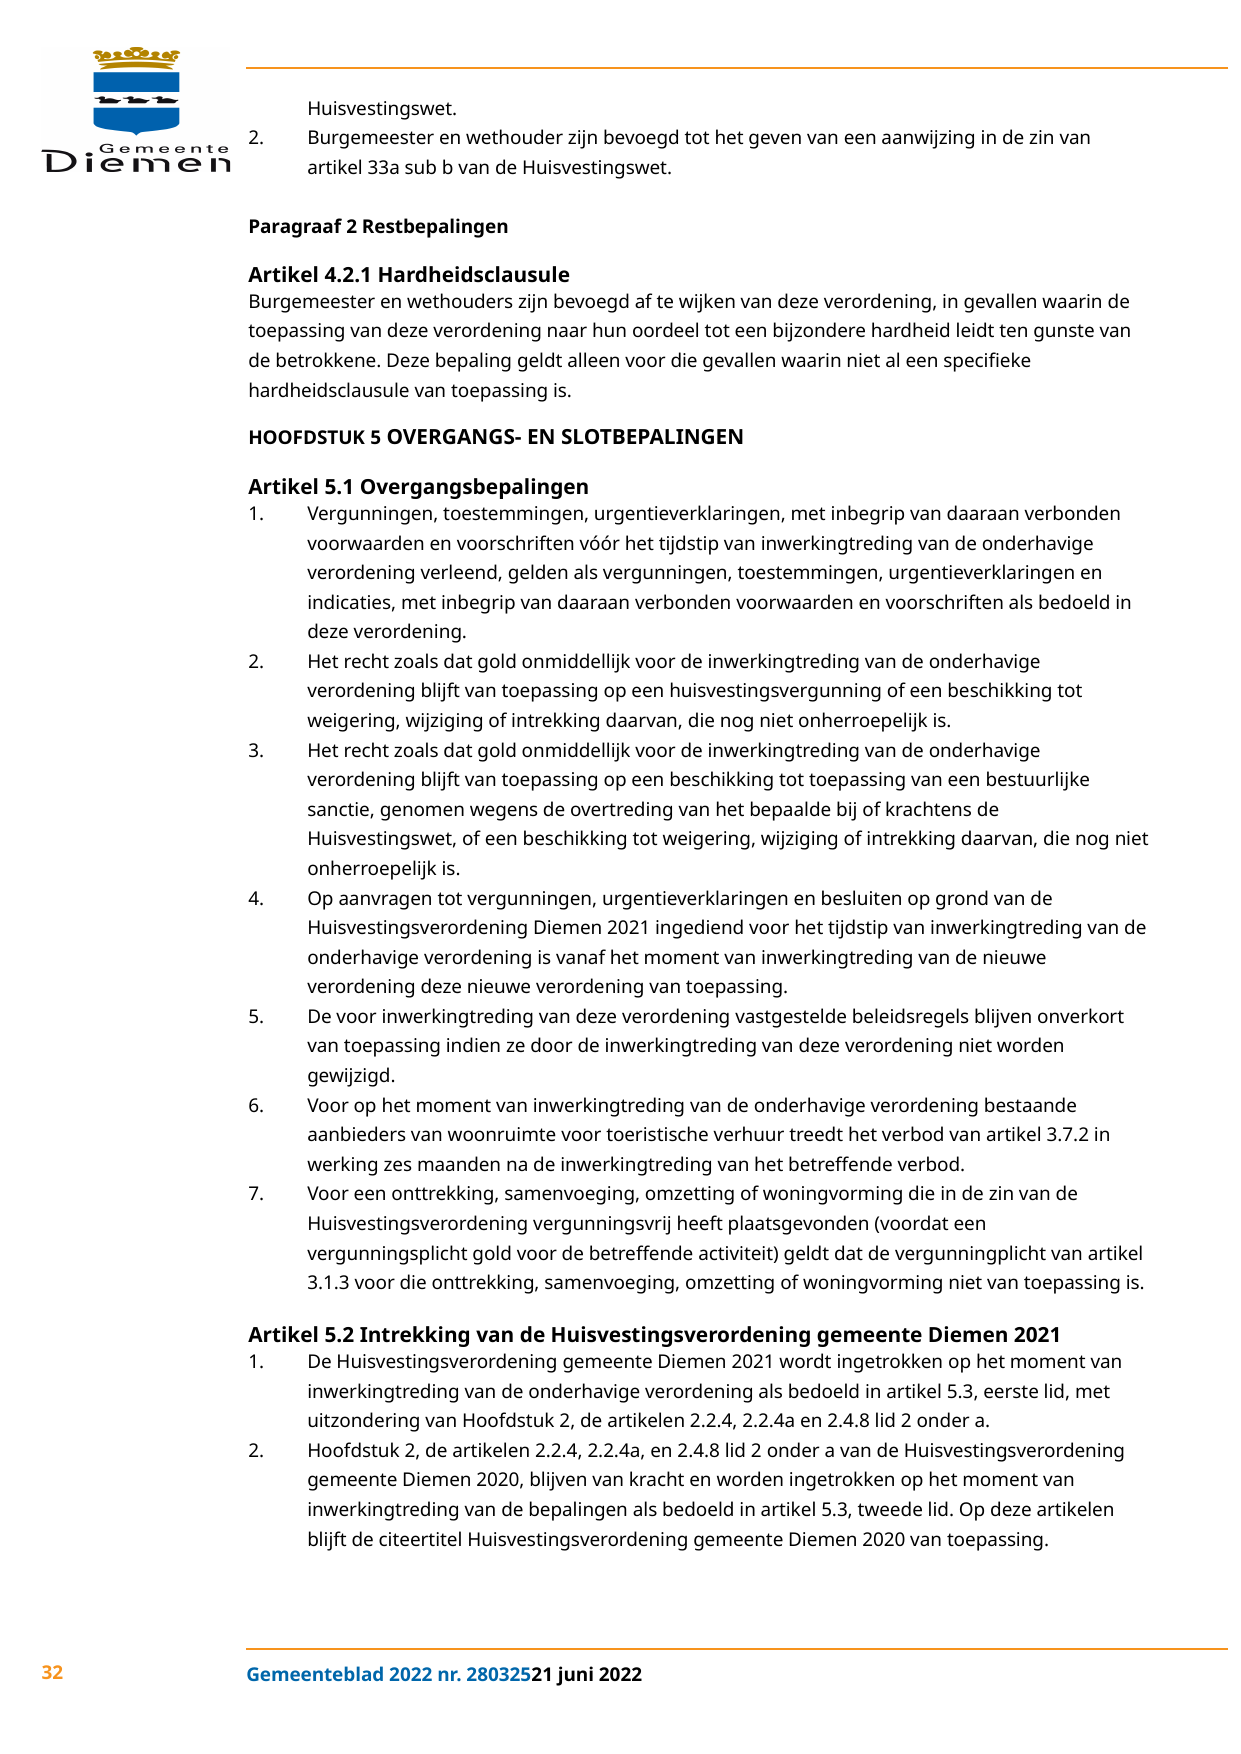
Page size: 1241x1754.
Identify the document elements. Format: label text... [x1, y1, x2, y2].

text Burgemeester en wethouders zijn bevoegd af te wijken van deze verordening, in gevallen waarin de toepassing van deze verordening naar hun oordeel tot een bijzondere hardheid leidt ten gunste van de betrokkene. Deze bepaling geldt alleen voor die gevallen waarin niet al een specifieke hardheidsclausule van toepassing is. [248, 288, 1152, 403]
list Vergunningen, toestemmingen, urgentieverklaringen, met inbegrip van daaraan verbonden voorwaarden en voorschriften vóór het tijdstip van inwerkingtreding van de onderhavige verordening verleend, gelden als vergunningen, toestemmingen, urgentieverklaringen en indicaties, met inbegrip van daaraan verbonden voorwaarden en voorschriften als bedoeld in deze verordening. [248, 500, 1152, 644]
list Voor op het moment van inwerkingtreding van de onderhavige verordening bestaande aanbieders van woonruimte voor toeristische verhuur treedt het verbod van artikel 3.7.2 in werking zes maanden na de inwerkingtreding van het betreffende verbod. [248, 1092, 1152, 1177]
list De Huisvestingsverordening gemeente Diemen 2021 wordt ingetrokken op het moment van inwerkingtreding van de onderhavige verordening als bedoeld in artikel 5.3, eerste lid, met uitzondering van Hoofdstuk 2, de artikelen 2.2.4, 2.2.4a en 2.4.8 lid 2 onder a. [248, 1348, 1152, 1433]
list Voor een onttrekking, samenvoeging, omzetting of woningvorming die in de zin van de Huisvestingsverordening vergunningsvrij heeft plaatsgevonden (voordat een vergunningsplicht gold voor de betreffende activiteit) geldt dat de vergunningplicht van artikel 3.1.3 voor die onttrekking, samenvoeging, omzetting of woningvorming niet van toepassing is. [248, 1181, 1152, 1295]
list Het recht zoals dat gold onmiddellijk voor de inwerkingtreding van de onderhavige verordening blijft van toepassing op een huisvestingsvergunning of een beschikking tot weigering, wijziging of intrekking daarvan, die nog niet onherroepelijk is. [248, 648, 1152, 733]
list Op aanvragen tot vergunningen, urgentieverklaringen en besluiten op grond van de Huisvestingsverordening Diemen 2021 ingediend voor het tijdstip van inwerkingtreding van de onderhavige verordening is vanaf het moment van inwerkingtreding van de nieuwe verordening deze nieuwe verordening van toepassing. [248, 885, 1152, 999]
list Huisvestingswet. [248, 95, 1152, 121]
text HOOFDSTUK 5 OVERGANGS- EN SLOTBEPALINGEN [248, 422, 1152, 451]
list Hoofdstuk 2, de artikelen 2.2.4, 2.2.4a, en 2.4.8 lid 2 onder a van de Huisvestingsverordening gemeente Diemen 2020, blijven van kracht en worden ingetrokken op het moment van inwerkingtreding van de bepalingen als bedoeld in artikel 5.3, tweede lid. Op deze artikelen blijft de citeertitel Huisvestingsverordening gemeente Diemen 2020 van toepassing. [248, 1437, 1152, 1551]
text Artikel 5.2 Intrekking van de Huisvestingsverordening gemeente Diemen 2021 [248, 1320, 1152, 1348]
list Het recht zoals dat gold onmiddellijk voor de inwerkingtreding van de onderhavige verordening blijft van toepassing op een beschikking tot toepassing van een bestuurlijke sanctie, genomen wegens de overtreding van het bepaalde bij of krachtens de Huisvestingswet, of een beschikking tot weigering, wijziging of intrekking daarvan, die nog niet onherroepelijk is. [248, 737, 1152, 881]
text Artikel 5.1 Overgangsbepalingen [248, 472, 1152, 500]
picture [41, 47, 231, 172]
list De voor inwerkingtreding van deze verordening vastgestelde beleidsregels blijven onverkort van toepassing indien ze door de inwerkingtreding van deze verordening niet worden gewijzigd. [248, 1003, 1152, 1088]
text Artikel 4.2.1 Hardheidsclausule [248, 260, 1152, 288]
text Paragraaf 2 Restbepalingen [248, 213, 1152, 239]
list Burgemeester en wethouder zijn bevoegd tot het geven van een aanwijzing in de zin van artikel 33a sub b van de Huisvestingswet. [248, 124, 1152, 180]
